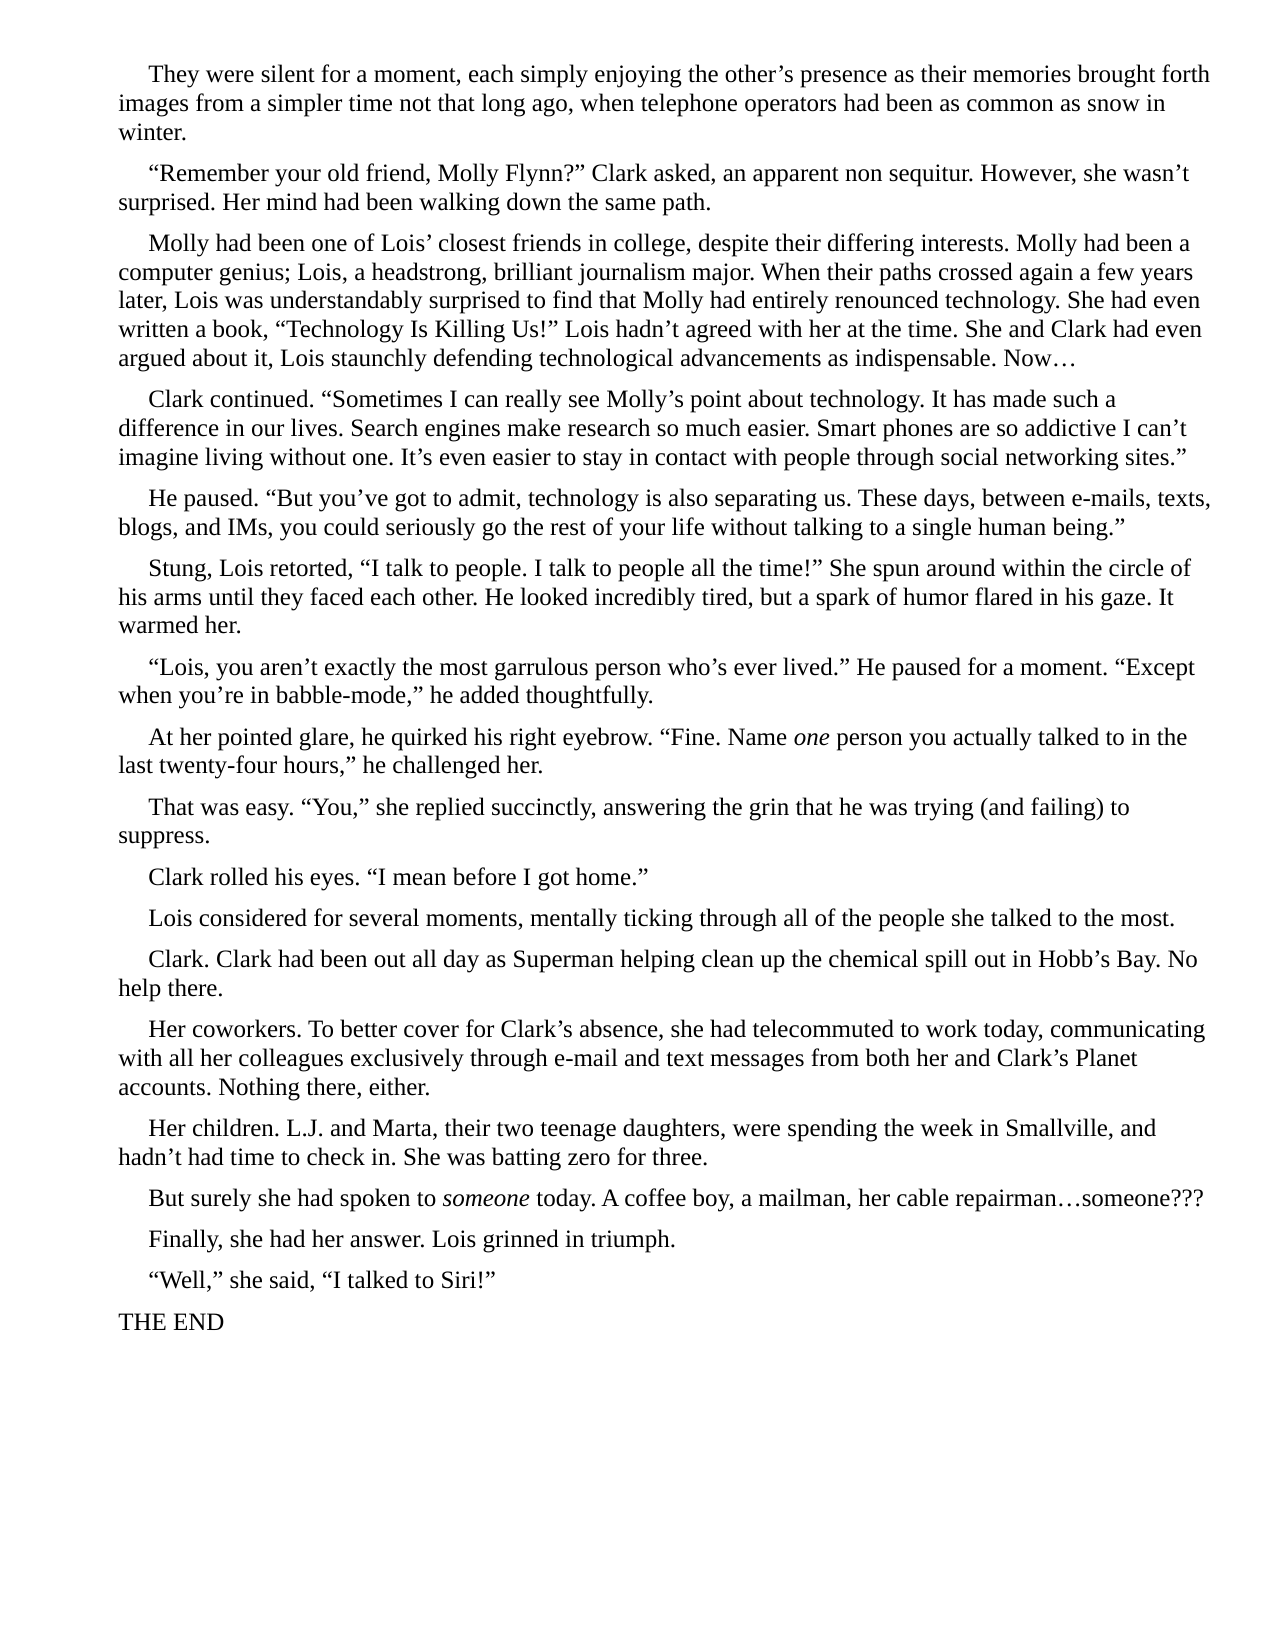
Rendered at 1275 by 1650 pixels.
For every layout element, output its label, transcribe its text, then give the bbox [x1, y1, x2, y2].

text Finally, she had her answer. Lois grinned in triumph. [118, 1224, 1216, 1253]
text Clark. Clark had been out all day as Superman helping clean up the chemical spill out in Hobb’s Bay. No help there. [118, 944, 1216, 1002]
text Her coworkers. To better cover for Clark’s absence, she had telecommuted to work today, communicating with all her colleagues exclusively through e-mail and text messages from both her and Clark’s Planet accounts. Nothing there, either. [118, 1014, 1216, 1100]
text THE END [118, 1307, 1216, 1335]
text “Well,” she said, “I talked to Siri!” [118, 1265, 1216, 1294]
text Stung, Lois retorted, “I talk to people. I talk to people all the time!” She spun around within the circle of his arms until they faced each other. He looked incredibly tired, but a spark of humor flared in his gaze. It warmed her. [118, 553, 1216, 639]
text Lois considered for several moments, mentally ticking through all of the people she talked to the most. [118, 903, 1216, 932]
text Molly had been one of Lois’ closest friends in college, despite their differing interests. Molly had been a computer genius; Lois, a headstrong, brilliant journalism major. When their paths crossed again a few years later, Lois was understandably surprised to find that Molly had entirely renounced technology. She had even written a book, “Technology Is Killing Us!” Lois hadn’t agreed with her at the time. She and Clark had even argued about it, Lois staunchly defending technological advancements as indispensable. Now… [118, 228, 1216, 372]
text At her pointed glare, he quirked his right eyebrow. “Fine. Name one person you actually talked to in the last twenty-four hours,” he challenged her. [118, 722, 1216, 779]
text They were silent for a moment, each simply enjoying the other’s presence as their memories brought forth images from a simpler time not that long ago, when telephone operators had been as common as snow in winter. [118, 59, 1216, 145]
text Clark rolled his eyes. “I mean before I got home.” [118, 862, 1216, 890]
text “Remember your old friend, Molly Flynn?” Clark asked, an apparent non sequitur. However, she wasn’t surprised. Her mind had been walking down the same path. [118, 158, 1216, 215]
text Clark continued. “Sometimes I can really see Molly’s point about technology. It has made such a difference in our lives. Search engines make research so much easier. Smart phones are so addictive I can’t imagine living without one. It’s even easier to stay in contact with people through social networking sites.” [118, 384, 1216, 470]
text “Lois, you aren’t exactly the most garrulous person who’s ever lived.” He paused for a moment. “Except when you’re in babble-mode,” he added thoughtfully. [118, 652, 1216, 709]
text He paused. “But you’ve got to admit, technology is also separating us. These days, between e-mails, texts, blogs, and IMs, you could seriously go the rest of your life without talking to a single human being.” [118, 483, 1216, 540]
text But surely she had spoken to someone today. A coffee boy, a mailman, her cable repairman…someone??? [118, 1183, 1216, 1212]
text Her children. L.J. and Marta, their two teenage daughters, were spending the week in Smallville, and hadn’t had time to check in. She was batting zero for three. [118, 1113, 1216, 1170]
text That was easy. “You,” she replied succinctly, answering the grin that he was trying (and failing) to suppress. [118, 792, 1216, 849]
